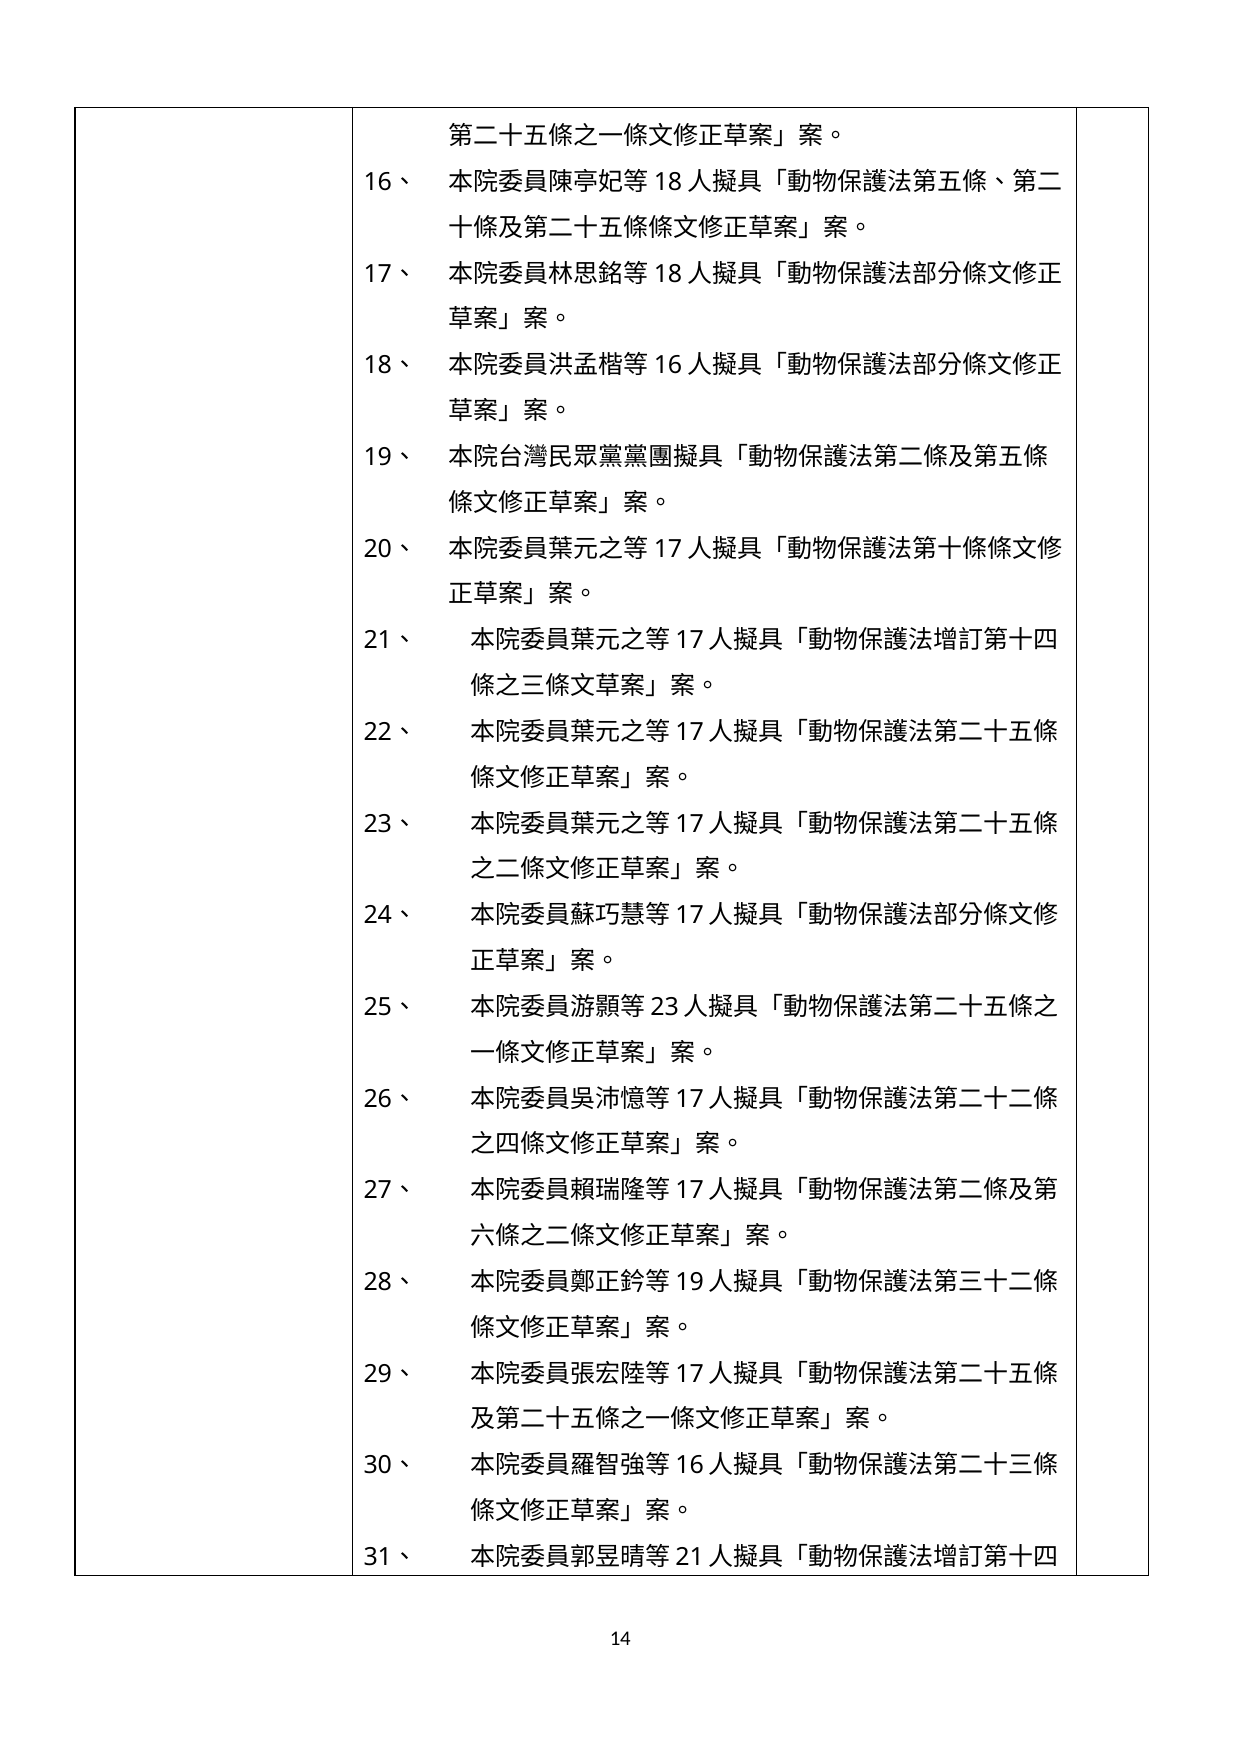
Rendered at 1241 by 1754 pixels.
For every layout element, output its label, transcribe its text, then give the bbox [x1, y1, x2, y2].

table_cell [76, 108, 352, 1574]
table_cell 審查： 本院委員林宜瑾等22人擬具「動物保護法部分條文修正草案」案。 本院委員呂玉玲等16人擬具「動物保護法第十條條文修正草案」案。 本院委員呂玉玲等16人擬具「動物保護法第二十五條及第二十五條之一條文修正草案」案。 本院委員張智倫等16人擬具「動物保護法第十條條文修正草案」案。 本院委員劉建國等16人擬具「動物保護法部分條文修正草案」案。 本院台灣民眾黨黨團擬具「動物保護法第二十五條之二條文修正草案」案。 本院委員林岱樺等21人擬具「動物保護法第十四條之一、第十四條之二及第三十條條文修正草案」案。 本院委員徐巧芯等17人擬具「動物保護法部分條文修正草案」案。 本院委員鄭天財Sra Kacaw等16人擬具「動物保護法第二條及第十條條文修正草案」案。 本院委員李坤城等22人擬具「動物保護法部分條文修正草案」案。 本院委員廖先翔等19人擬具「動物保護法部分條文修正草案」案。 本院台灣民眾黨黨團擬具「動物保護法部分條文修正草案」案。 本院委員郭昱晴等16人擬具「動物保護法部分條文修正草案」案。 本院委員羅廷瑋等18人擬具「動物保護法部分條文修正草案」案。 本院委員楊瓊瓔等21人擬具「動物保護法第二十五條及第二十五條之一條文修正草案」案。 本院委員陳亭妃等18人擬具「動物保護法第五條、第二十條及第二十五條條文修正草案」案。 本院委員林思銘等18人擬具「動物保護法部分條文修正草案」案。 本院委員洪孟楷等16人擬具「動物保護法部分條文修正草案」案。 本院台灣民眾黨黨團擬具「動物保護法第二條及第五條條文修正草案」案。 本院委員葉元之等17人擬具「動物保護法第十條條文修正草案」案。 本院委員葉元之等17人擬具「動物保護法增訂第十四條之三條文草案」案。 本院委員葉元之等17人擬具「動物保護法第二十五條條文修正草案」案。 本院委員葉元之等17人擬具「動物保護法第二十五條之二條文修正草案」案。 本院委員蘇巧慧等17人擬具「動物保護法部分條文修正草案」案。 本院委員游顥等23人擬具「動物保護法第二十五條之一條文修正草案」案。 本院委員吳沛憶等17人擬具「動物保護法第二十二條之四條文修正草案」案。 本院委員賴瑞隆等17人擬具「動物保護法第二條及第六條之二條文修正草案」案。 本院委員鄭正鈐等19人擬具「動物保護法第三十二條條文修正草案」案。 本院委員張宏陸等17人擬具「動物保護法第二十五條及第二十五條之一條文修正草案」案。 本院委員羅智強等16人擬具「動物保護法第二十三條條文修正草案」案。 本院委員郭昱晴等21人擬具「動物保護法增訂第十四條之三條文草案」案。 本院委員吳琪銘等17人擬具「動物保護法部分條文修正草案」案。 本院委員郭昱晴等16人擬具「動物保護法第二十五條及第二十五條之一條文修正草案」案。 本院委員吳沛憶等16人擬具「動物保護法第二十五條條文修正草案」案。 本院委員陳亭妃等16人擬具「動物保護法部分條文修正草案」案。 本院委員郭昱晴等19人擬具「動物保護法第二十五條之二及第三十三條之二條文修正草案」案。 本院委員邱若華等16人擬具「動物保護法第二十五條之二、第三十三條之二及第三十三條之三條文修正草案」案。 本院委員賴瑞隆等16人擬具「動物保護法第三條及第五條條文修正草案」案。 [353, 108, 1076, 1574]
table_cell [1077, 108, 1148, 1574]
